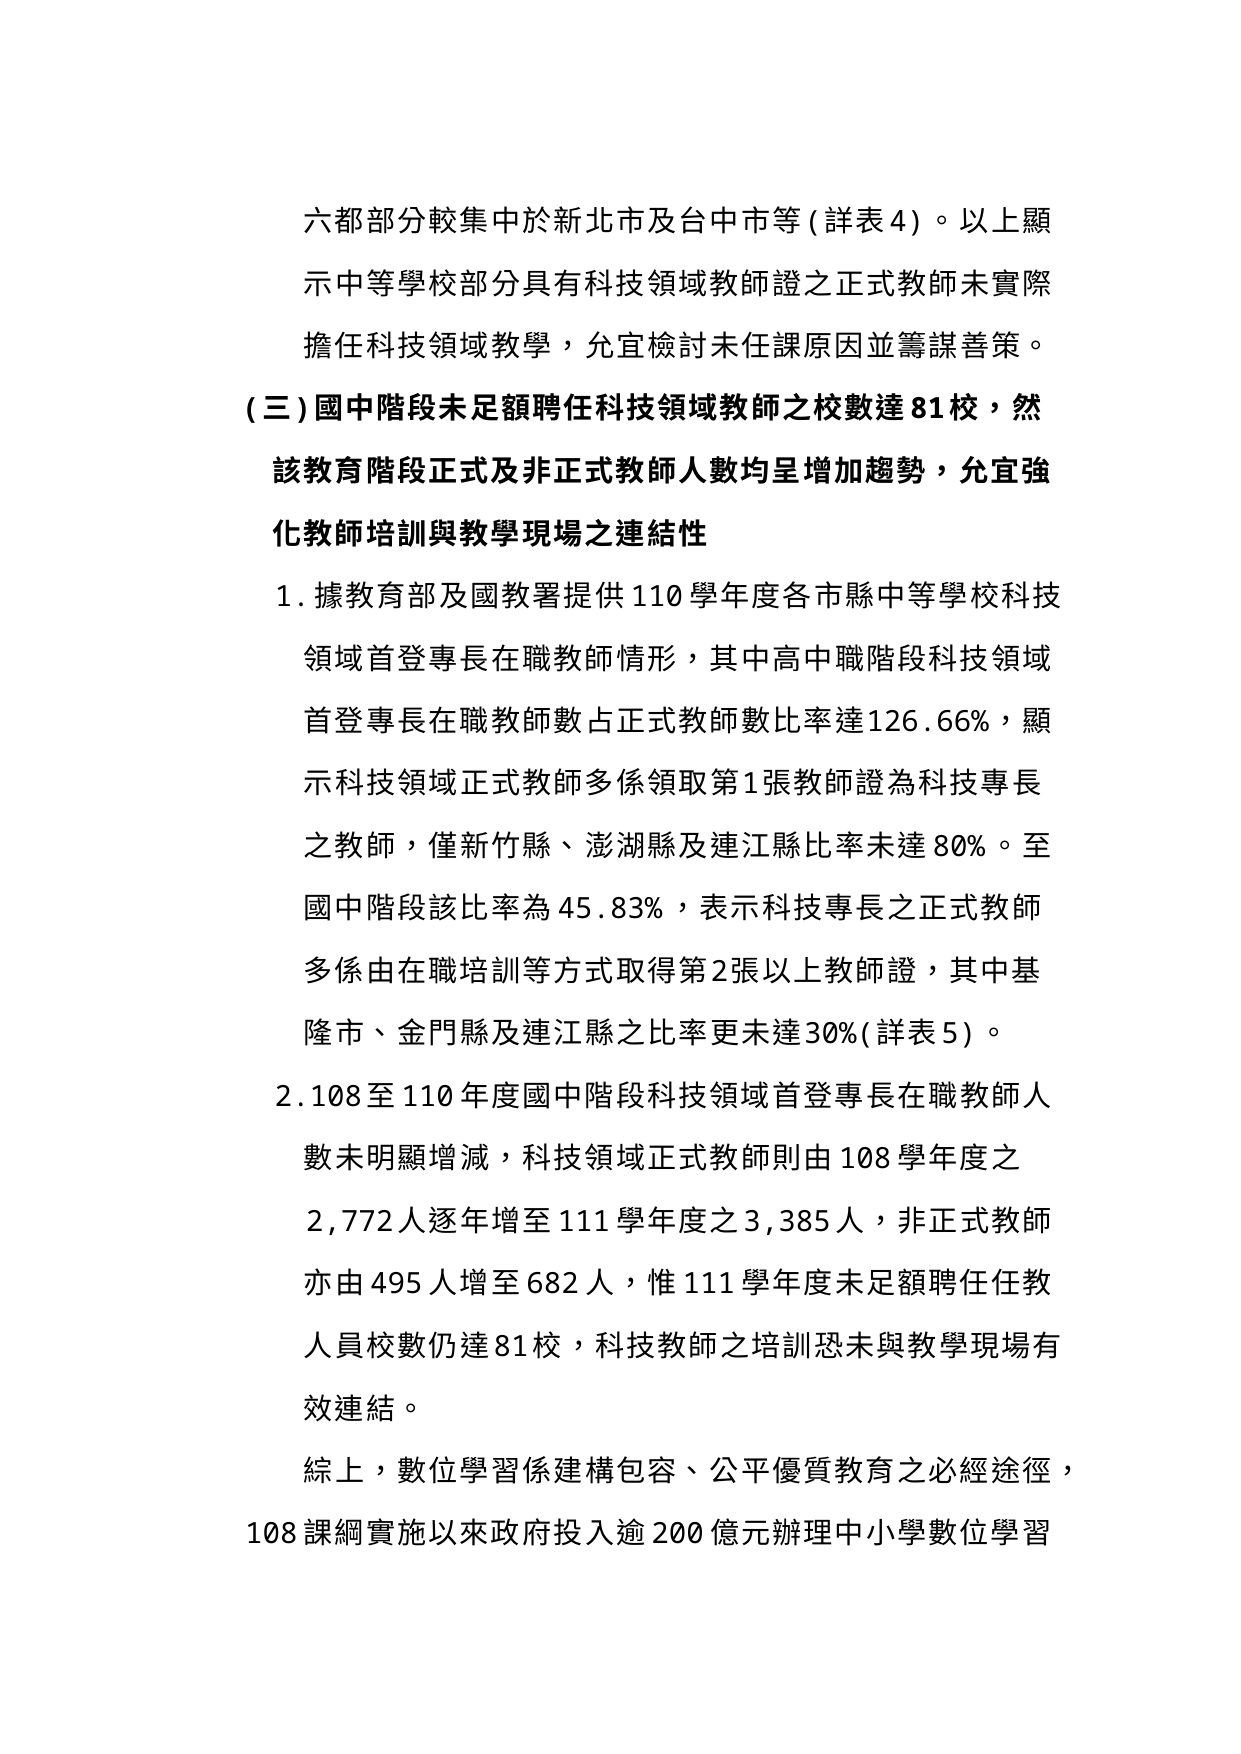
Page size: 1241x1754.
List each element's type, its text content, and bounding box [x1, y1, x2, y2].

text 綜上，數位學習係建構包容、公平優質教育之必經途徑，108課綱實施以來政府投入逾200億元辦理中小學數位學習計畫，迄111學年度平均2.79人使用1台學習載具，硬體設施落差已漸縮小，然部分中等學校科技領域正式教師未從事科技領域教學，致僅聘任非正式教師之校數仍有30校，允宜賡續檢討師資質量之適足性並強化教師培訓與教學現場之連結。 [236, 1427, 1063, 1552]
text (三)國中階段未足額聘任科技領域教師之校數達81校，然該教育階段正式及非正式教師人數均呈增加趨勢，允宜強化教師培訓與教學現場之連結性 [236, 365, 1063, 552]
text 1.據教育部及國教署提供110學年度各市縣中等學校科技領域首登專長在職教師情形，其中高中職階段科技領域首登專長在職教師數占正式教師數比率達126.66%，顯示科技領域正式教師多係領取第1張教師證為科技專長之教師，僅新竹縣、澎湖縣及連江縣比率未達80%。至國中階段該比率為45.83%，表示科技專長之正式教師多係由在職培訓等方式取得第2張以上教師證，其中基隆市、金門縣及連江縣之比率更未達30%(詳表5)。 [266, 552, 1063, 1052]
text 2.中等學校科技領域正式教師數量雖無不足，然據國教署提供108至111學年度國中階段科技領域代理、代課等非正式教師人數卻呈增加趨勢；且據該署提供國、高中111學年度科技領域僅聘任非正式教師之校數為30校，分布地區多位於五都(台南市除外)以外縣市，然國中階段未足額聘任科技領域任教人員之校數達81校，各市縣占比較高之地區除金門縣、基隆市、宜蘭縣及雲林縣外，六都部分較集中於新北市及台中市等(詳表4)。以上顯示中等學校部分具有科技領域教師證之正式教師未實際擔任科技領域教學，允宜檢討未任課原因並籌謀善策。 [266, 177, 1063, 365]
text 2.108至110年度國中階段科技領域首登專長在職教師人數未明顯增減，科技領域正式教師則由108學年度之2,772人逐年增至111學年度之3,385人，非正式教師亦由495人增至682人，惟111學年度未足額聘任任教人員校數仍達81校，科技教師之培訓恐未與教學現場有效連結。 [266, 1052, 1063, 1427]
